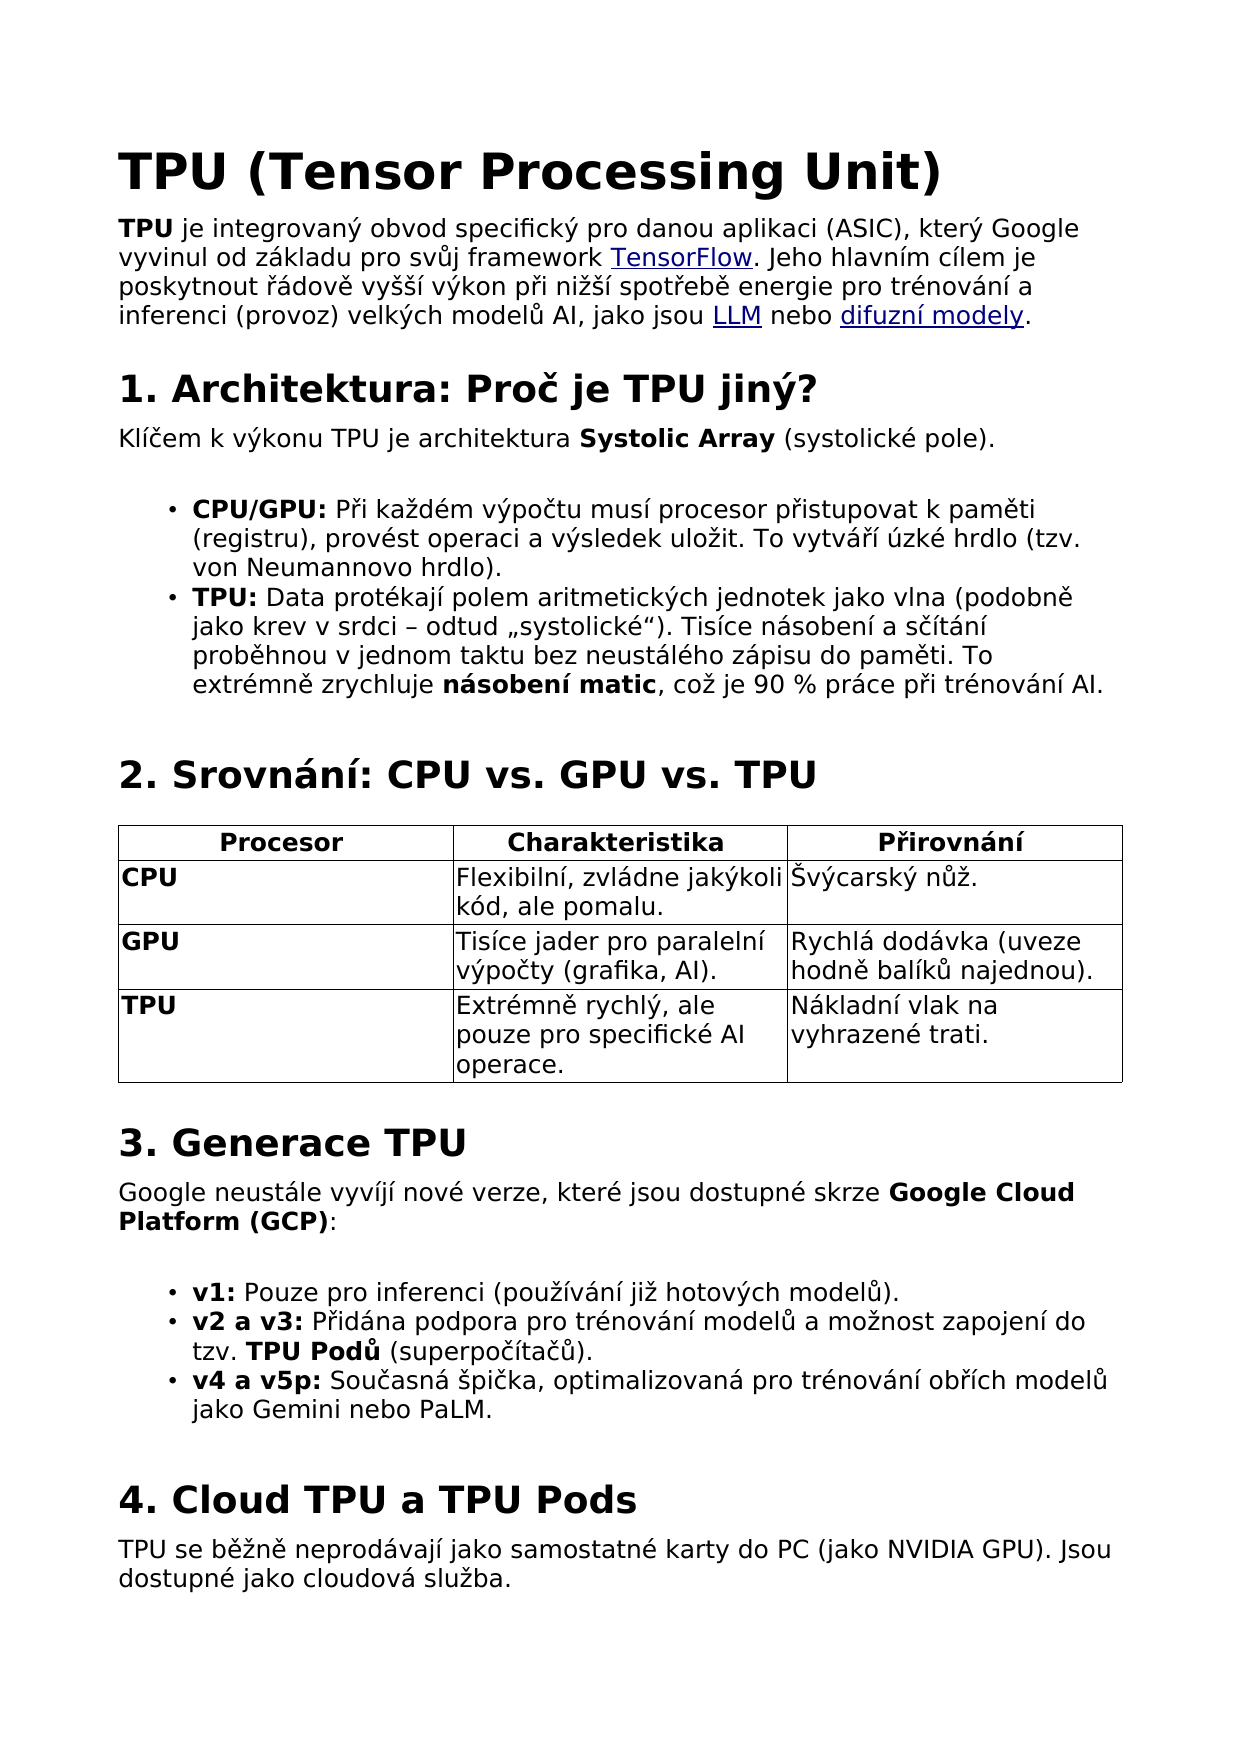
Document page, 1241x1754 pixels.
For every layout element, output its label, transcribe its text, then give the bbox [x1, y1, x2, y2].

list v1: Pouze pro inferenci (používání již hotových modelů). [177, 1278, 1122, 1307]
table_cell Nákladní vlak na vyhrazené trati. [788, 990, 1122, 1082]
list TPU: Data protékají polem aritmetických jednotek jako vlna (podobně jako krev v srdci – odtud „systolické“). Tisíce násobení a sčítání proběhnou v jednom taktu bez neustálého zápisu do paměti. To extrémně zrychluje násobení matic, což je 90 % práce při trénování AI. [177, 583, 1122, 699]
list v2 a v3: Přidána podpora pro trénování modelů a možnost zapojení do tzv. TPU Podů (superpočítačů). [177, 1307, 1122, 1366]
subtitle 4. Cloud TPU a TPU Pods [118, 1479, 1122, 1522]
table_header Charakteristika [454, 826, 787, 860]
text TPU je integrovaný obvod specifický pro danou aplikaci (ASIC), který Google vyvinul od základu pro svůj framework TensorFlow. Jeho hlavním cílem je poskytnout řádově vyšší výkon při nižší spotřebě energie pro trénování a inferenci (provoz) velkých modelů AI, jako jsou LLM nebo difuzní modely. [118, 214, 1122, 331]
table_header Přirovnání [788, 826, 1122, 860]
table_cell Extrémně rychlý, ale pouze pro specifické AI operace. [454, 990, 787, 1082]
text TPU se běžně neprodávají jako samostatné karty do PC (jako NVIDIA GPU). Jsou dostupné jako cloudová služba. [118, 1535, 1122, 1593]
table_cell Tisíce jader pro paralelní výpočty (grafika, AI). [454, 925, 787, 988]
subtitle TPU (Tensor Processing Unit) [118, 143, 1122, 201]
table_cell Švýcarský nůž. [788, 861, 1122, 924]
table_cell CPU [119, 861, 453, 924]
table_cell Flexibilní, zvládne jakýkoli kód, ale pomalu. [454, 861, 787, 924]
table_cell TPU [119, 990, 453, 1082]
text Google neustále vyvíjí nové verze, které jsou dostupné skrze Google Cloud Platform (GCP): [118, 1178, 1122, 1236]
text Klíčem k výkonu TPU je architektura Systolic Array (systolické pole). [118, 424, 1122, 453]
list CPU/GPU: Při každém výpočtu musí procesor přistupovat k paměti (registru), provést operaci a výsledek uložit. To vytváří úzké hrdlo (tzv. von Neumannovo hrdlo). [177, 495, 1122, 583]
table_header Procesor [119, 826, 453, 860]
subtitle 3. Generace TPU [118, 1122, 1122, 1166]
subtitle 1. Architektura: Proč je TPU jiný? [118, 368, 1122, 412]
list v4 a v5p: Současná špička, optimalizovaná pro trénování obřích modelů jako Gemini nebo PaLM. [177, 1366, 1122, 1424]
table_cell GPU [119, 925, 453, 988]
table_cell Rychlá dodávka (uveze hodně balíků najednou). [788, 925, 1122, 988]
subtitle 2. Srovnání: CPU vs. GPU vs. TPU [118, 754, 1122, 798]
